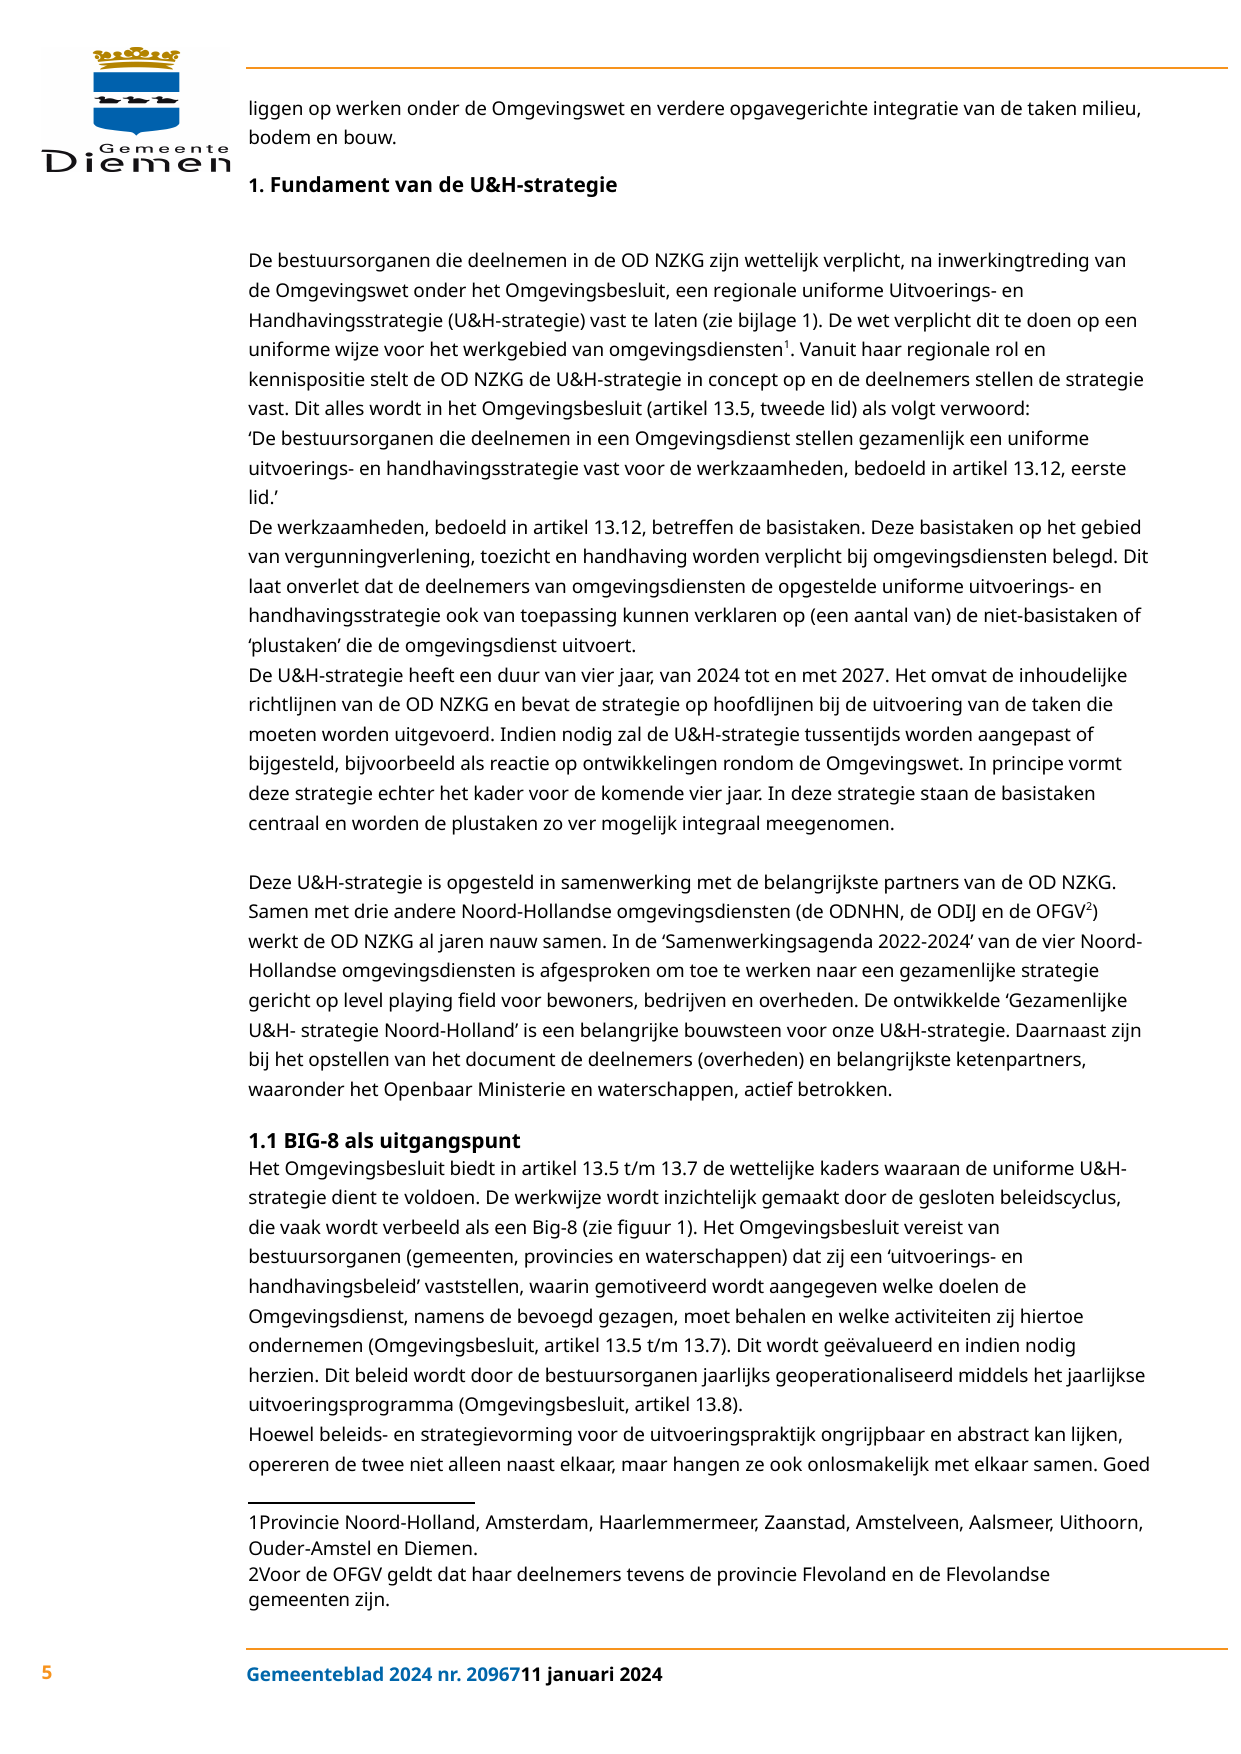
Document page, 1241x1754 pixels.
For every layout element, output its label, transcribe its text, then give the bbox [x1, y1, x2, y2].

text Hoewel beleids- en strategievorming voor de uitvoeringspraktijk ongrijpbaar en abstract kan lijken, opereren de twee niet alleen naast elkaar, maar hangen ze ook onlosmakelijk met elkaar samen. Goed [248, 1421, 1152, 1476]
text De werkzaamheden, bedoeld in artikel 13.12, betreffen de basistaken. Deze basistaken op het gebied van vergunningverlening, toezicht en handhaving worden verplicht bij omgevingsdiensten belegd. Dit laat onverlet dat de deelnemers van omgevingsdiensten de opgestelde uniforme uitvoerings- en handhavingsstrategie ook van toepassing kunnen verklaren op (een aantal van) de niet-basistaken of ‘plustaken’ die de omgevingsdienst uitvoert. [248, 514, 1152, 658]
text 1. Fundament van de U&H-strategie [248, 170, 1152, 198]
text De bestuursorganen die deelnemen in de OD NZKG zijn wettelijk verplicht, na inwerkingtreding van de Omgevingswet onder het Omgevingsbesluit, een regionale uniforme Uitvoerings- en Handhavingsstrategie (U&H-strategie) vast te laten (zie bijlage 1). De wet verplicht dit te doen op een uniforme wijze voor het werkgebied van omgevingsdiensten. Vanuit haar regionale rol en kennispositie stelt de OD NZKG de U&H-strategie in concept op en de deelnemers stellen de strategie vast. Dit alles wordt in het Omgevingsbesluit (artikel 13.5, tweede lid) als volgt verwoord: [248, 248, 1152, 421]
text Deze U&H-strategie is opgesteld in samenwerking met de belangrijkste partners van de OD NZKG. Samen met drie andere Noord-Hollandse omgevingsdiensten (de ODNHN, de ODIJ en de OFGV) werkt de OD NZKG al jaren nauw samen. In de ‘Samenwerkingsagenda 2022-2024’ van de vier Noord-Hollandse omgevingsdiensten is afgesproken om toe te werken naar een gezamenlijke strategie gericht op level playing field voor bewoners, bedrijven en overheden. De ontwikkelde ‘Gezamenlijke U&H- strategie Noord-Holland’ is een belangrijke bouwsteen voor onze U&H-strategie. Daarnaast zijn bij het opstellen van het document de deelnemers (overheden) en belangrijkste ketenpartners, waaronder het Openbaar Ministerie en waterschappen, actief betrokken. [248, 869, 1152, 1102]
text Het Omgevingsbesluit biedt in artikel 13.5 t/m 13.7 de wettelijke kaders waaraan de uniforme U&H-strategie dient te voldoen. De werkwijze wordt inzichtelijk gemaakt door de gesloten beleidscyclus, die vaak wordt verbeeld als een Big-8 (zie figuur 1). Het Omgevingsbesluit vereist van bestuursorganen (gemeenten, provincies en waterschappen) dat zij een ‘uitvoerings- en handhavingsbeleid’ vaststellen, waarin gemotiveerd wordt aangegeven welke doelen de Omgevingsdienst, namens de bevoegd gezagen, moet behalen en welke activiteiten zij hiertoe ondernemen (Omgevingsbesluit, artikel 13.5 t/m 13.7). Dit wordt geëvalueerd en indien nodig herzien. Dit beleid wordt door de bestuursorganen jaarlijks geoperationaliseerd middels het jaarlijkse uitvoeringsprogramma (Omgevingsbesluit, artikel 13.8). [248, 1155, 1152, 1417]
text liggen op werken onder de Omgevingswet en verdere opgavegerichte integratie van de taken milieu, bodem en bouw. [248, 95, 1152, 150]
picture [41, 47, 231, 172]
text ‘De bestuursorganen die deelnemen in een Omgevingsdienst stellen gezamenlijk een uniforme uitvoerings- en handhavingsstrategie vast voor de werkzaamheden, bedoeld in artikel 13.12, eerste lid.’ [248, 425, 1152, 510]
text Provincie Noord-Holland, Amsterdam, Haarlemmermeer, Zaanstad, Amstelveen, Aalsmeer, Uithoorn, Ouder-Amstel en Diemen. [248, 1509, 1152, 1561]
text 1.1 BIG-8 als uitgangspunt [248, 1126, 1152, 1155]
text De U&H-strategie heeft een duur van vier jaar, van 2024 tot en met 2027. Het omvat de inhoudelijke richtlijnen van de OD NZKG en bevat de strategie op hoofdlijnen bij de uitvoering van de taken die moeten worden uitgevoerd. Indien nodig zal de U&H-strategie tussentijds worden aangepast of bijgesteld, bijvoorbeeld als reactie op ontwikkelingen rondom de Omgevingswet. In principe vormt deze strategie echter het kader voor de komende vier jaar. In deze strategie staan de basistaken centraal en worden de plustaken zo ver mogelijk integraal meegenomen. [248, 662, 1152, 836]
text Voor de OFGV geldt dat haar deelnemers tevens de provincie Flevoland en de Flevolandse gemeenten zijn. [248, 1561, 1152, 1612]
